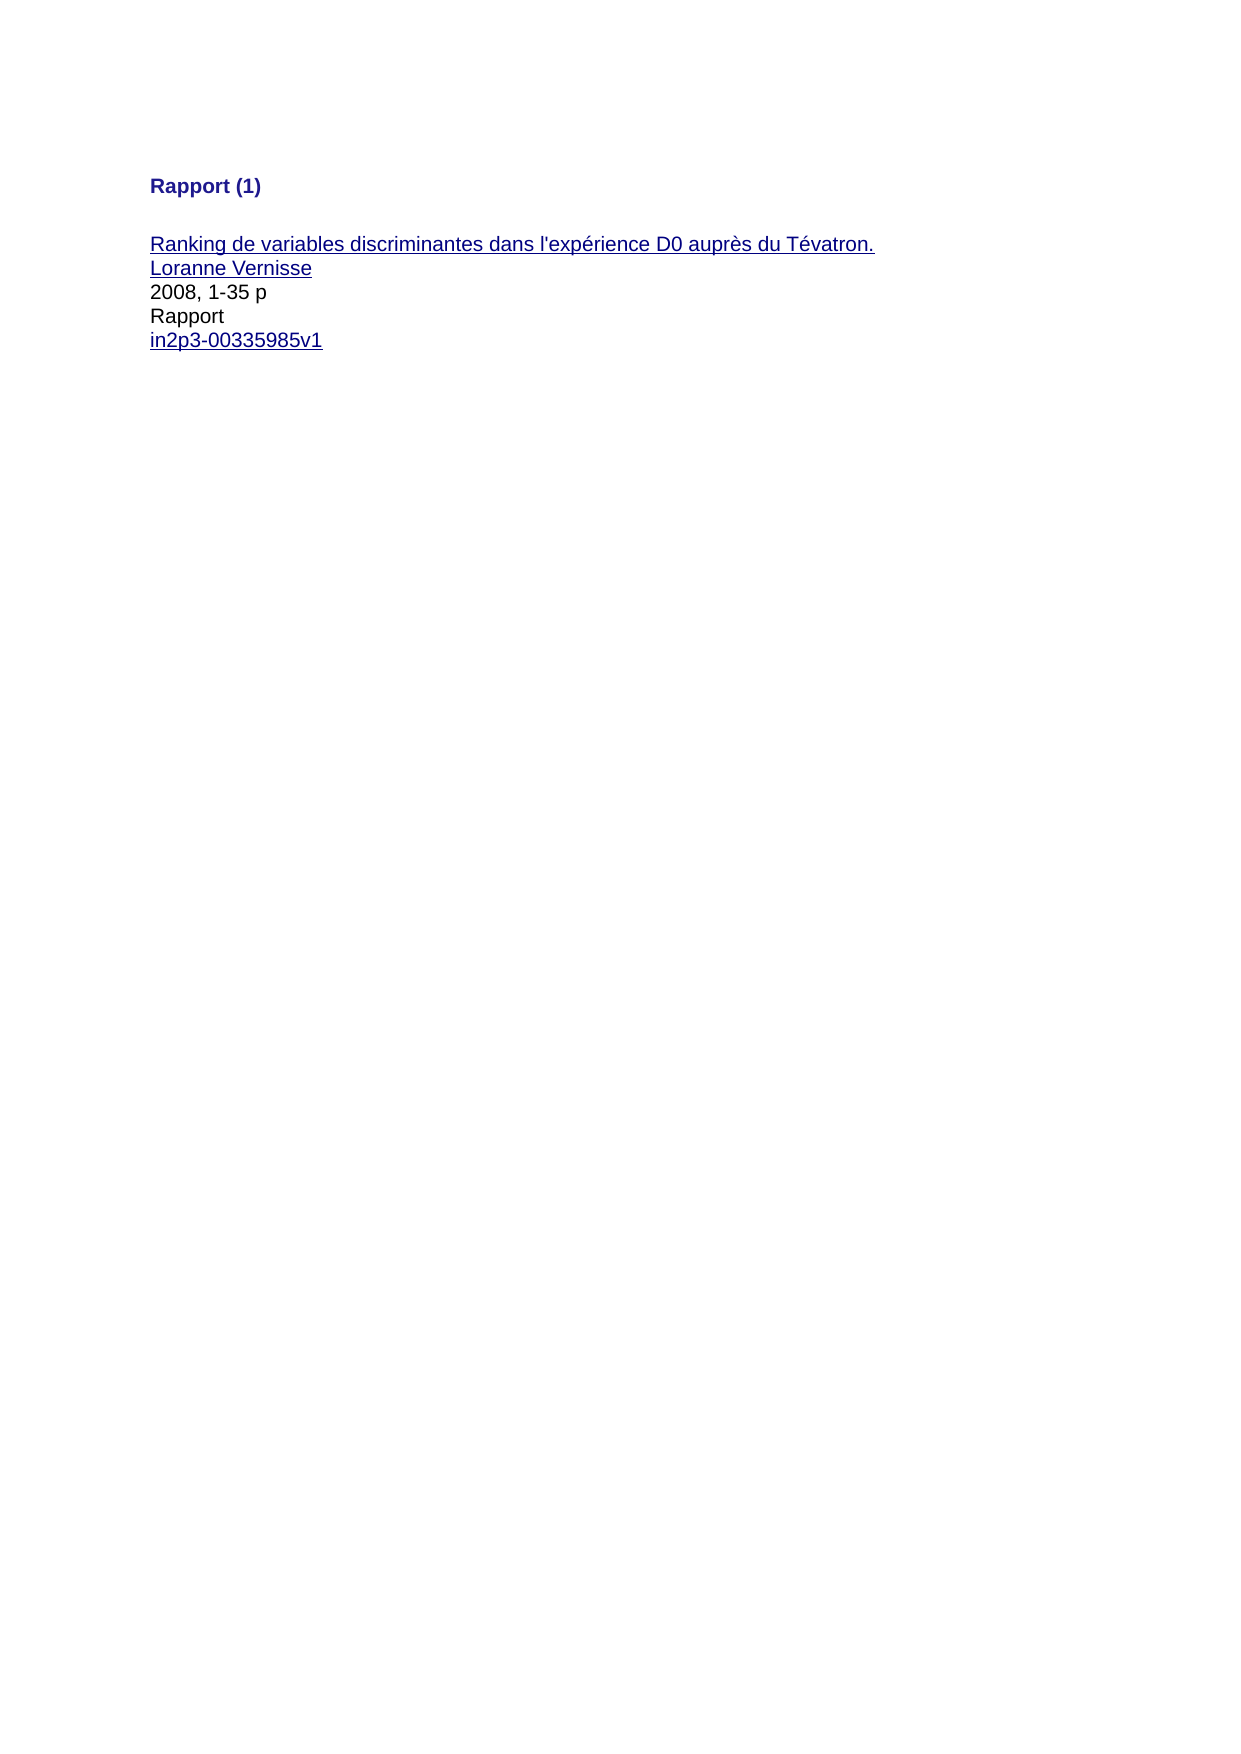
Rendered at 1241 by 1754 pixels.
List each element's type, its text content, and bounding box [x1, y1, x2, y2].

table_header Ranking de variables discriminantes dans l'expérience D0 auprès du Tévatron. Loranne Vernisse 2008, 1-35 p Rapport in2p3-00335985v1 [150, 232, 1090, 352]
subtitle Rapport (1) [150, 174, 1090, 198]
